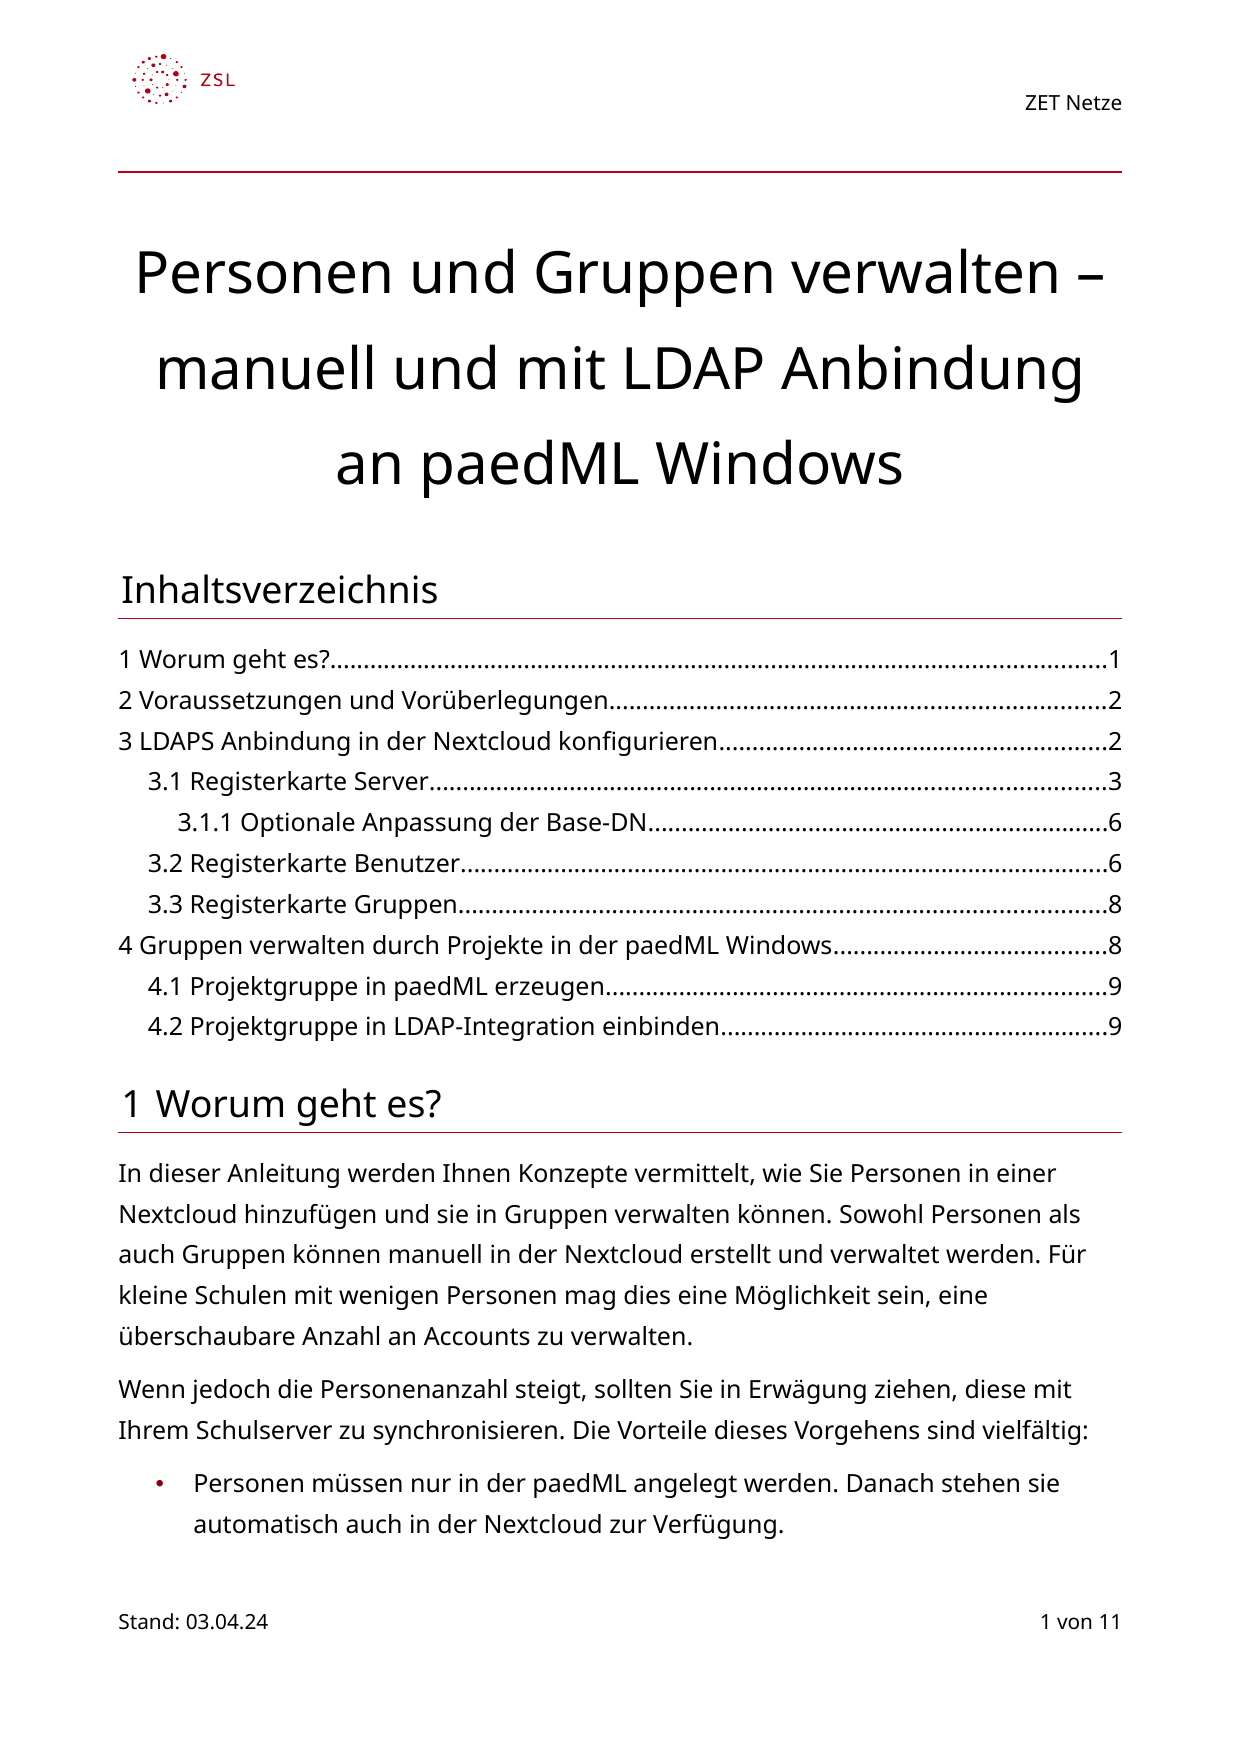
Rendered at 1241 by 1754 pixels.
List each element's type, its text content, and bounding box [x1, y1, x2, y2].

text 3 LDAPS Anbindung in der Nextcloud konfigurieren 2 [118, 723, 1122, 757]
text 3.1.1 Optionale Anpassung der Base-DN 6 [177, 805, 1122, 839]
title Personen und Gruppen verwalten – manuell und mit LDAP Anbindung an paedML Windows [118, 173, 1122, 504]
text 1 Worum geht es? 1 [118, 641, 1122, 676]
text 2 Voraussetzungen und Vorüberlegungen 2 [118, 682, 1122, 716]
text 4.1 Projektgruppe in paedML erzeugen 9 [148, 968, 1122, 1002]
subtitle Inhaltsverzeichnis [118, 561, 1122, 618]
picture [118, 42, 248, 117]
text 3.1 Registerkarte Server 3 [148, 764, 1122, 798]
list Personen müssen nur in der paedML angelegt werden. Danach stehen sie automatisch auch in der Nextcloud zur Verfügung. [155, 1466, 1122, 1541]
text 3.3 Registerkarte Gruppen 8 [148, 886, 1122, 921]
text 4 Gruppen verwalten durch Projekte in der paedML Windows 8 [118, 927, 1122, 961]
subtitle Worum geht es? [118, 1075, 1122, 1132]
text 3.2 Registerkarte Benutzer 6 [148, 846, 1122, 880]
text In dieser Anleitung werden Ihnen Konzepte vermittelt, wie Sie Personen in einer Nextcloud hinzufügen und sie in Gruppen verwalten können. Sowohl Personen als auch Gruppen können manuell in der Nextcloud erstellt und verwaltet werden. Für kleine Schulen mit wenigen Personen mag dies eine Möglichkeit sein, eine überschaubare Anzahl an Accounts zu verwalten. [118, 1155, 1122, 1353]
text Wenn jedoch die Personenanzahl steigt, sollten Sie in Erwägung ziehen, diese mit Ihrem Schulserver zu synchronisieren. Die Vorteile dieses Vorgehens sind vielfältig: [118, 1372, 1122, 1447]
text 4.2 Projektgruppe in LDAP-Integration einbinden 9 [148, 1009, 1122, 1043]
